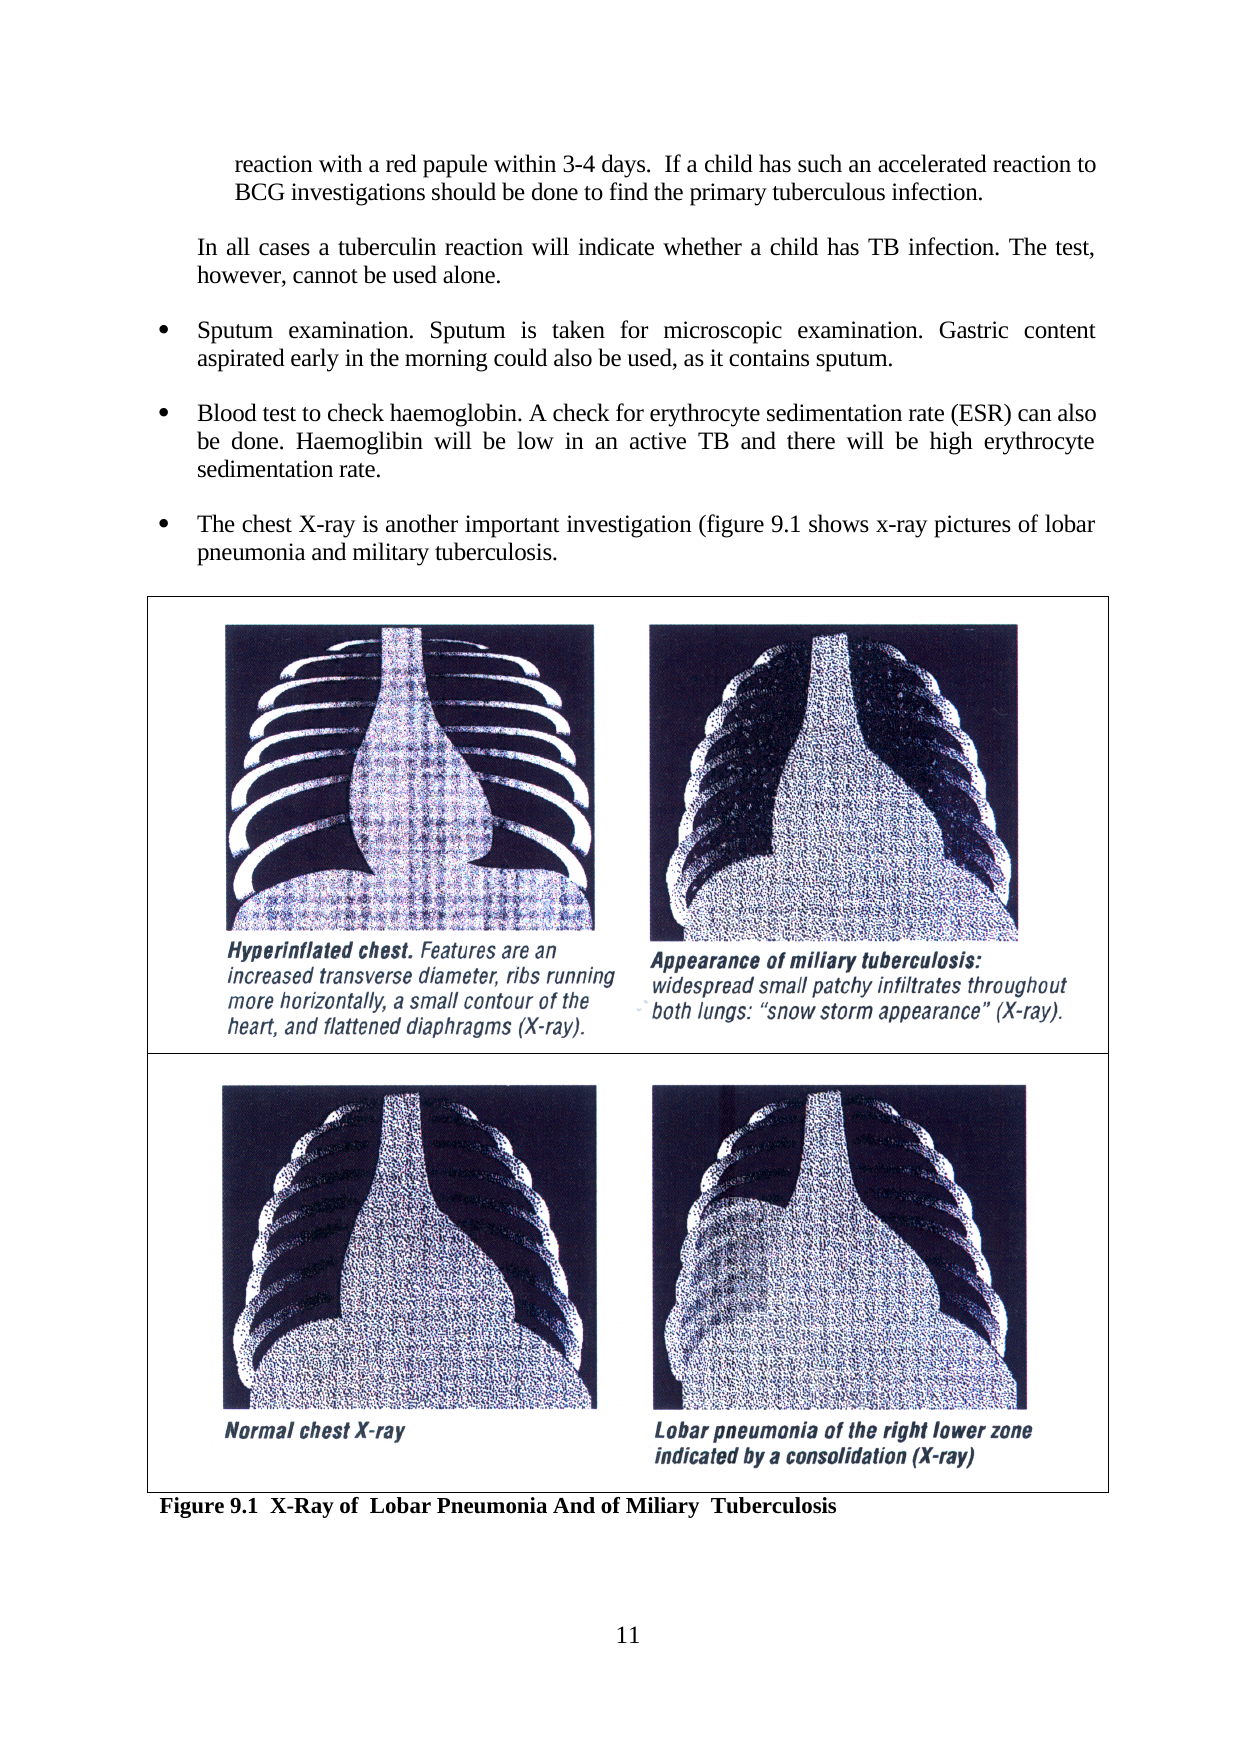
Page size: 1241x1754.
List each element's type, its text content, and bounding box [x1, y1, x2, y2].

text In all cases a tuberculin reaction will indicate whether a child has TB infection. The test, however, cannot be used alone. [197, 233, 1096, 288]
list The chest X-ray is another important investigation (figure 9.1 shows x-ray pictures of lobar pneumonia and military tuberculosis. [159, 510, 1096, 566]
table_cell [148, 1054, 1108, 1492]
list reaction with a red papule within 3-4 days. If a child has such an accelerated reaction to BCG investigations should be done to find the primary tuberculous infection. [197, 150, 1096, 205]
list Sputum examination. Sputum is taken for microscopic examination. Gastric content aspirated early in the morning could also be used, as it contains sputum. [159, 316, 1096, 372]
list Blood test to check haemoglobin. A check for erythrocyte sedimentation rate (ESR) can also be done. Haemoglibin will be low in an active TB and there will be high erythrocyte sedimentation rate. [159, 399, 1096, 482]
table_header [148, 597, 1108, 1053]
text Figure 9.1 X-Ray of Lobar Pneumonia And of Miliary Tuberculosis [159, 1493, 996, 1518]
